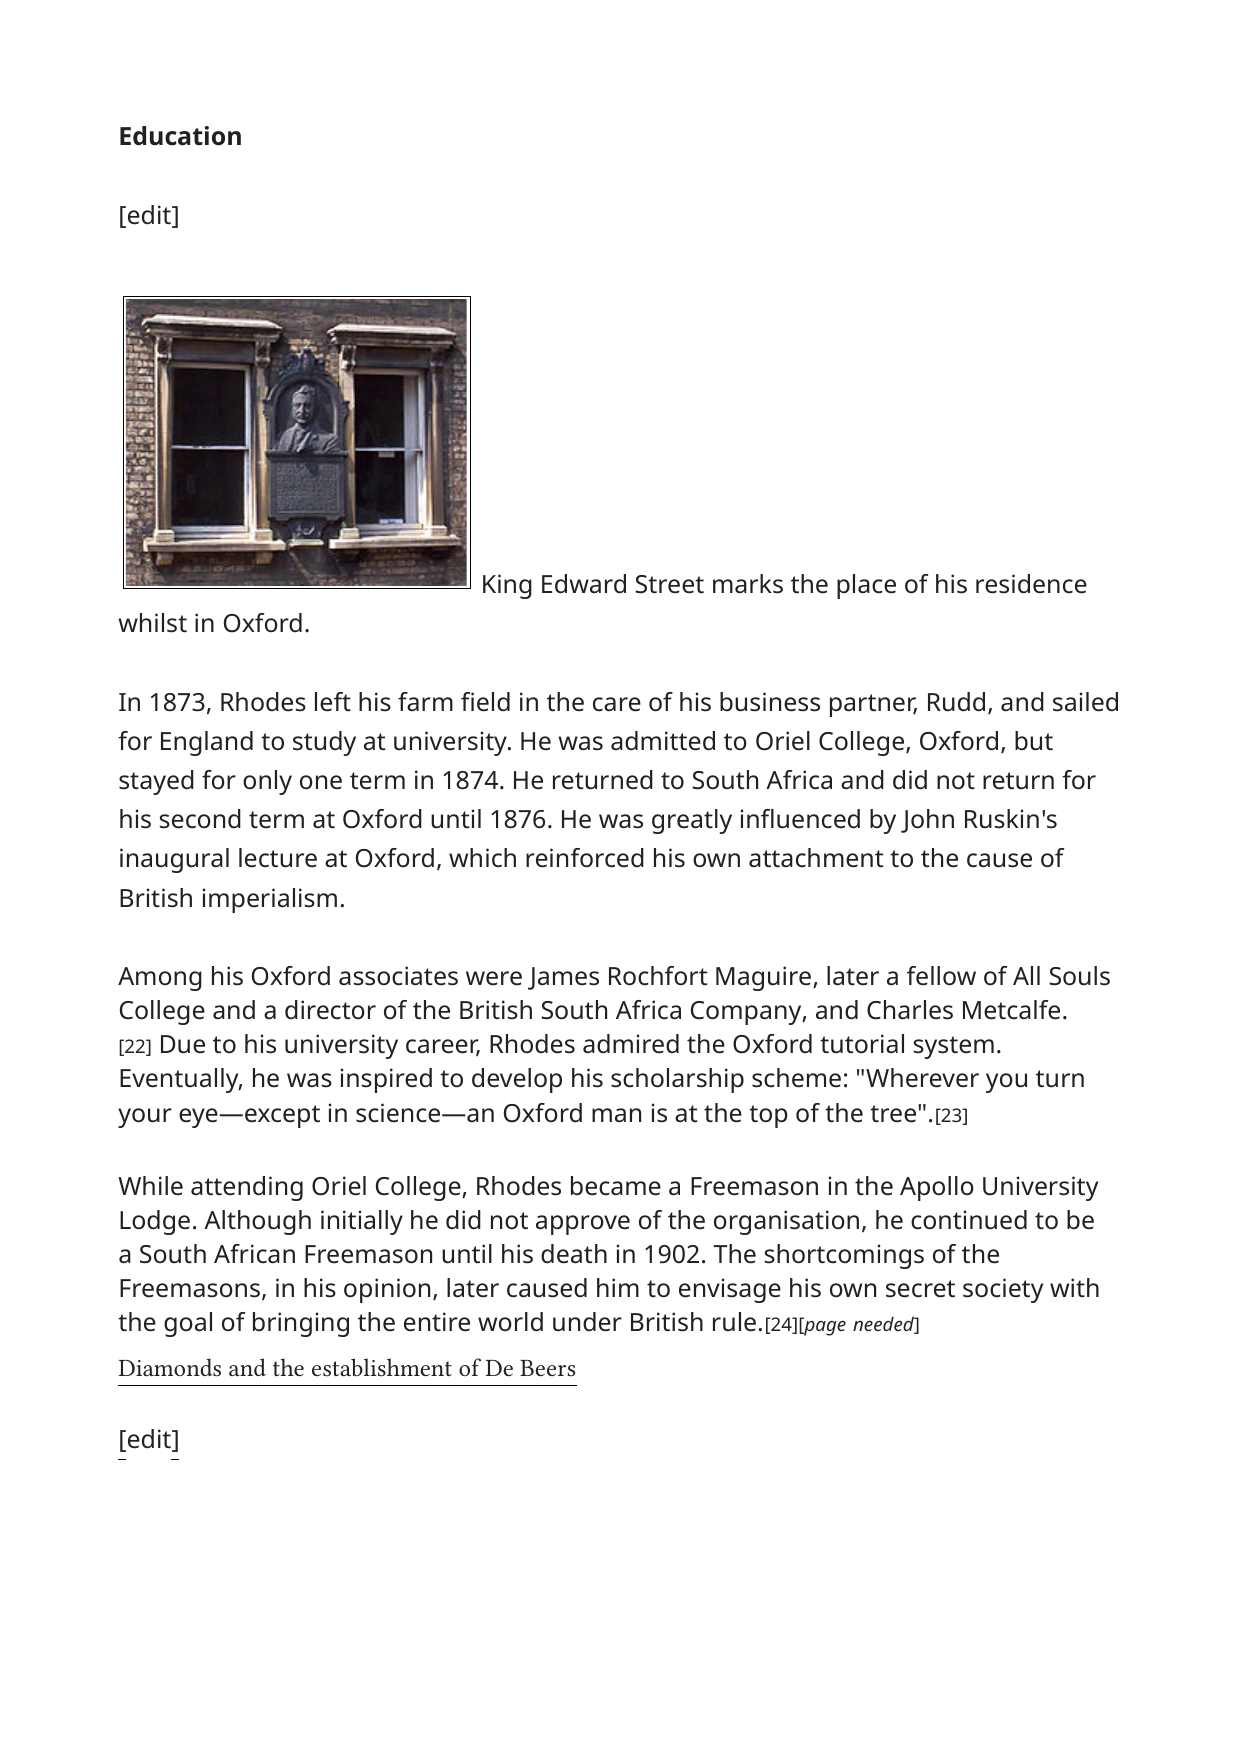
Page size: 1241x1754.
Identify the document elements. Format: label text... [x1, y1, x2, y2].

picture [125, 299, 467, 586]
text While attending Oriel College, Rhodes became a Freemason in the Apollo University Lodge. Although initially he did not approve of the organisation, he continued to be a South African Freemason until his death in 1902. The shortcomings of the Freemasons, in his opinion, later caused him to envisage his own secret society with the goal of bringing the entire world under British rule.[24][page needed] [118, 1169, 1122, 1339]
text [edit] [118, 198, 1122, 232]
text King Edward Street marks the place of his residence whilst in Oxford. [118, 292, 1122, 640]
text In 1873, Rhodes left his farm field in the care of his business partner, Rudd, and sailed for England to study at university. He was admitted to Oriel College, Oxford, but stayed for only one term in 1874. He returned to South Africa and did not return for his second term at Oxford until 1876. He was greatly influenced by John Ruskin's inaugural lecture at Oxford, which reinforced his own attachment to the cause of British imperialism. [118, 684, 1122, 914]
text [edit] [118, 1422, 1122, 1459]
text Among his Oxford associates were James Rochfort Maguire, later a fellow of All Souls College and a director of the British South Africa Company, and Charles Metcalfe.[22] Due to his university career, Rhodes admired the Oxford tutorial system. Eventually, he was inspired to develop his scholarship scheme: "Wherever you turn your eye—except in science—an Oxford man is at the top of the tree".[23] [118, 959, 1122, 1129]
subtitle Education [118, 118, 1122, 152]
subtitle Diamonds and the establishment of De Beers [118, 1354, 1122, 1385]
